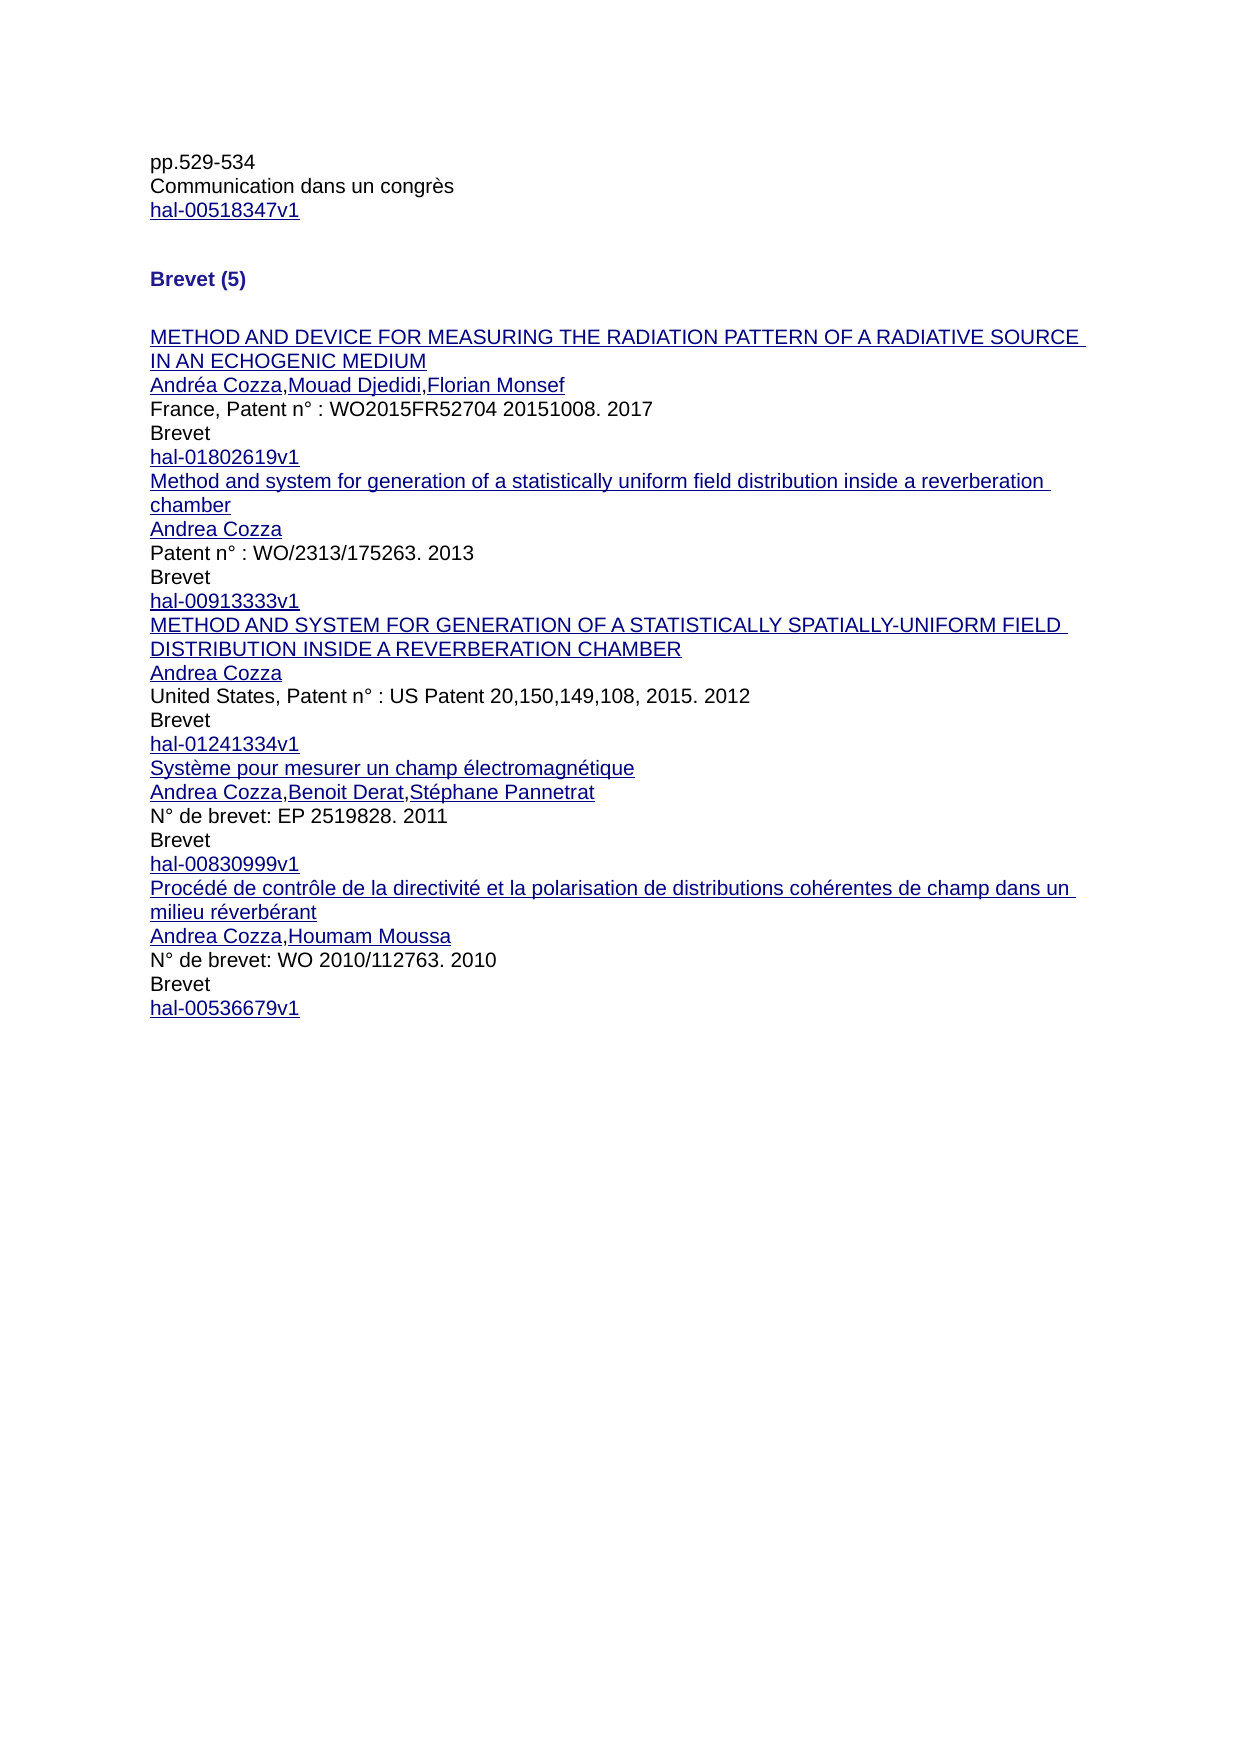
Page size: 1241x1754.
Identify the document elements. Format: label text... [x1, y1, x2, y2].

table_cell Système pour mesurer un champ électromagnétique Andrea Cozza,Benoit Derat,Stéphane Pannetrat N° de brevet: EP 2519828. 2011 Brevet hal-00830999v1 [150, 756, 1090, 876]
subtitle Brevet (5) [150, 267, 1090, 291]
table_cell A Closed-Form Formulation for the Total Power Radiated by a Single-Wire Overhead Line Andrea Cozza,Flavio G. Canavero,Bernard Démoulin 16th International Symposium on Electromagnetic Compatibility, EMC Zurich, Feb 2005, Switzerland. pp.529-534 Communication dans un congrès hal-00518347v1 [150, 150, 1090, 222]
table_cell METHOD AND SYSTEM FOR GENERATION OF A STATISTICALLY SPATIALLY-UNIFORM FIELD DISTRIBUTION INSIDE A REVERBERATION CHAMBER Andrea Cozza United States, Patent n° : US Patent 20,150,149,108, 2015. 2012 Brevet hal-01241334v1 [150, 613, 1090, 756]
table_header METHOD AND DEVICE FOR MEASURING THE RADIATION PATTERN OF A RADIATIVE SOURCE IN AN ECHOGENIC MEDIUM Andréa Cozza,Mouad Djedidi,Florian Monsef France, Patent n° : WO2015FR52704 20151008. 2017 Brevet hal-01802619v1 [150, 325, 1090, 469]
table_cell Method and system for generation of a statistically uniform field distribution inside a reverberation chamber Andrea Cozza Patent n° : WO/2313/175263. 2013 Brevet hal-00913333v1 [150, 469, 1090, 612]
table_cell Procédé de contrôle de la directivité et la polarisation de distributions cohérentes de champ dans un milieu réverbérant Andrea Cozza,Houmam Moussa N° de brevet: WO 2010/112763. 2010 Brevet hal-00536679v1 [150, 876, 1090, 1020]
